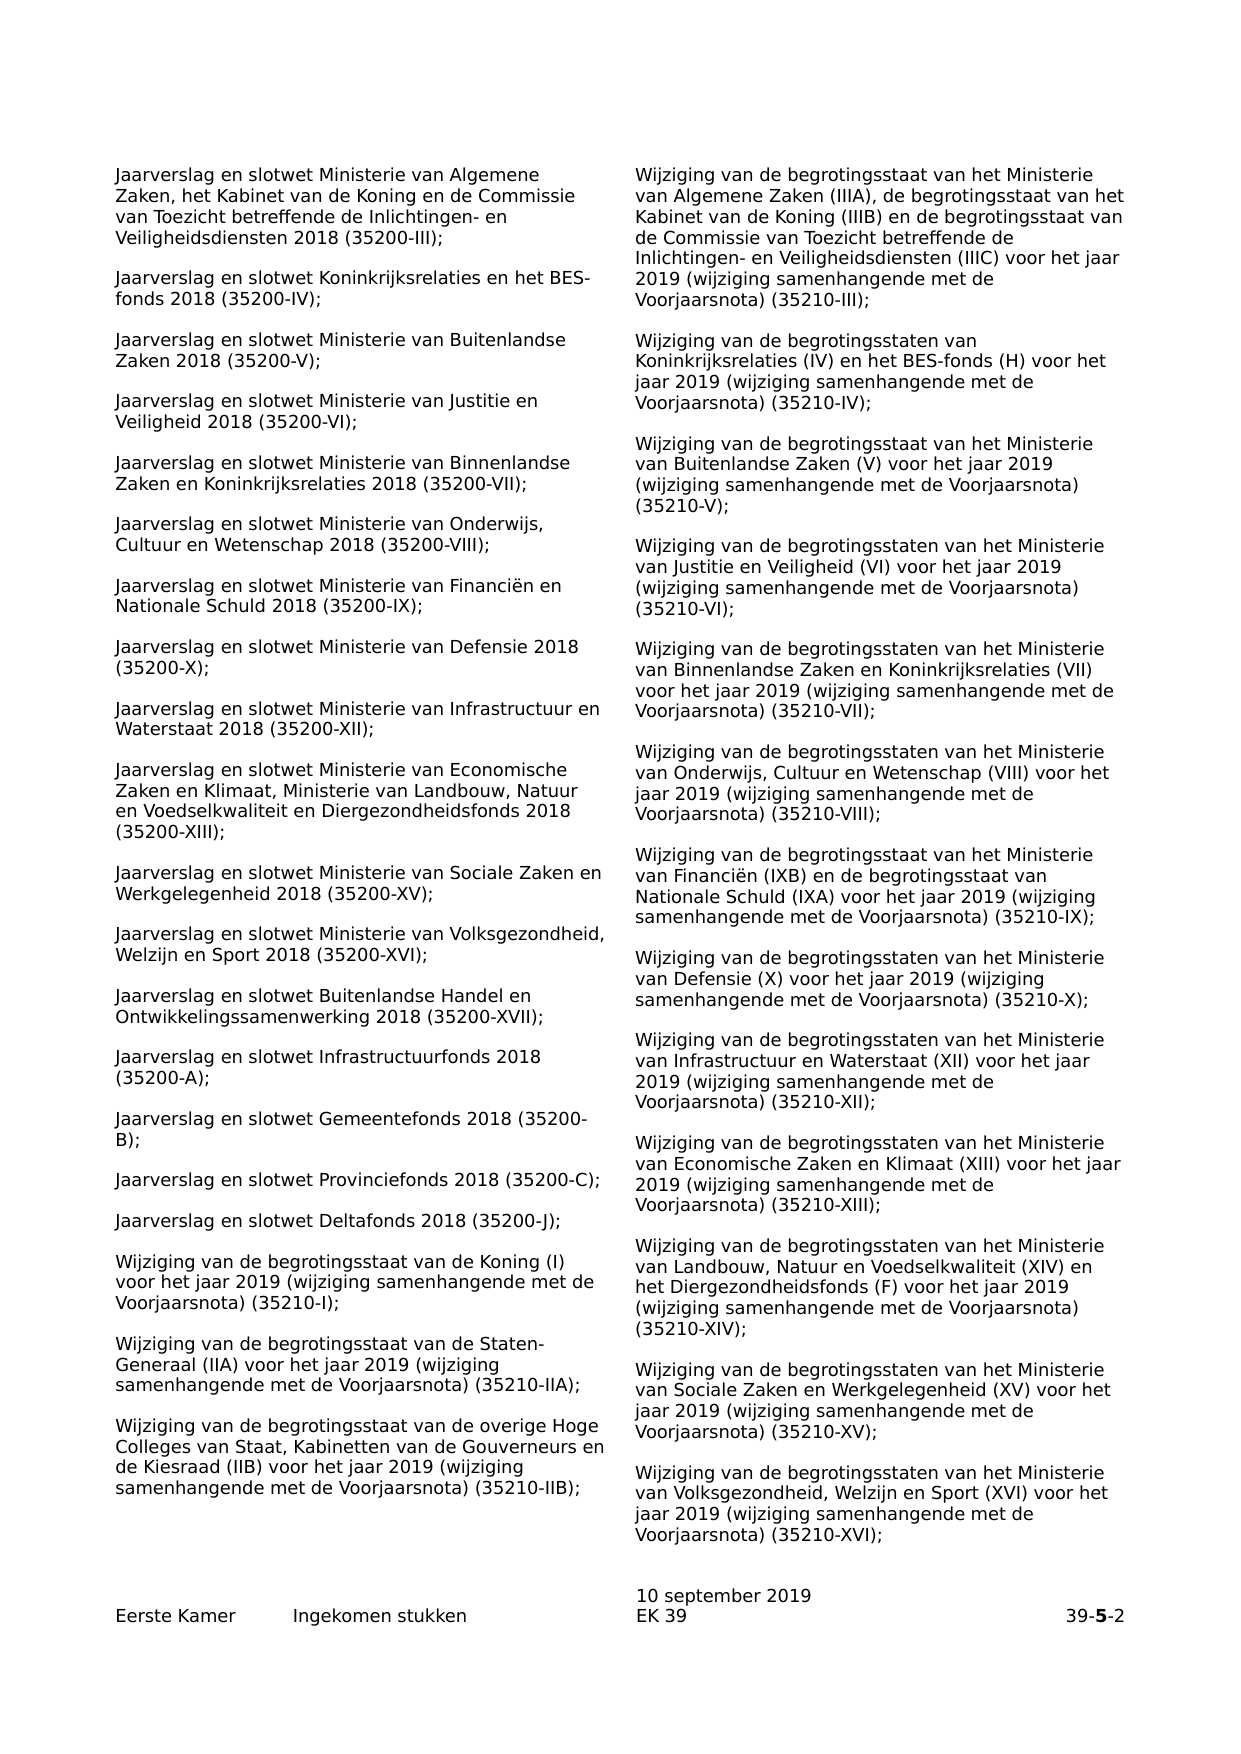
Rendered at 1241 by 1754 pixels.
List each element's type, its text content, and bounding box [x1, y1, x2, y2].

text Jaarverslag en slotwet Ministerie van Sociale Zaken en Werkgelegenheid 2018 (35200-XV); [115, 863, 605, 904]
text Wijziging van de begrotingsstaat van het Ministerie van Buitenlandse Zaken (V) voor het jaar 2019 (wijziging samenhangende met de Voorjaarsnota) (35210-V); [635, 433, 1125, 516]
text Wijziging van de begrotingsstaat van de Staten-Generaal (IIA) voor het jaar 2019 (wijziging samenhangende met de Voorjaarsnota) (35210-IIA); [115, 1334, 605, 1396]
text Jaarverslag en slotwet Buitenlandse Handel en Ontwikkelingssamenwerking 2018 (35200-XVII); [115, 986, 605, 1027]
text Wijziging van de begrotingsstaten van het Ministerie van Justitie en Veiligheid (VI) voor het jaar 2019 (wijziging samenhangende met de Voorjaarsnota) (35210-VI); [635, 536, 1125, 619]
text Wijziging van de begrotingsstaten van het Ministerie van Landbouw, Natuur en Voedselkwaliteit (XIV) en het Diergezondheidsfonds (F) voor het jaar 2019 (wijziging samenhangende met de Voorjaarsnota) (35210-XIV); [635, 1236, 1125, 1339]
text Jaarverslag en slotwet Ministerie van Algemene Zaken, het Kabinet van de Koning en de Commissie van Toezicht betreffende de Inlichtingen- en Veiligheidsdiensten 2018 (35200-III); [115, 165, 605, 248]
text Jaarverslag en slotwet Deltafonds 2018 (35200-J); [115, 1211, 605, 1232]
text Wijziging van de begrotingsstaat van het Ministerie van Financiën (IXB) en de begrotingsstaat van Nationale Schuld (IXA) voor het jaar 2019 (wijziging samenhangende met de Voorjaarsnota) (35210-IX); [635, 845, 1125, 928]
text Jaarverslag en slotwet Ministerie van Volksgezondheid, Welzijn en Sport 2018 (35200-XVI); [115, 924, 605, 966]
text Wijziging van de begrotingsstaten van het Ministerie van Onderwijs, Cultuur en Wetenschap (VIII) voor het jaar 2019 (wijziging samenhangende met de Voorjaarsnota) (35210-VIII); [635, 742, 1125, 825]
text Wijziging van de begrotingsstaten van het Ministerie van Volksgezondheid, Welzijn en Sport (XVI) voor het jaar 2019 (wijziging samenhangende met de Voorjaarsnota) (35210-XVI); [635, 1462, 1125, 1545]
text Jaarverslag en slotwet Ministerie van Onderwijs, Cultuur en Wetenschap 2018 (35200-VIII); [115, 514, 605, 556]
text Wijziging van de begrotingsstaten van Koninkrijksrelaties (IV) en het BES-fonds (H) voor het jaar 2019 (wijziging samenhangende met de Voorjaarsnota) (35210-IV); [635, 330, 1125, 413]
text Wijziging van de begrotingsstaten van het Ministerie van Defensie (X) voor het jaar 2019 (wijziging samenhangende met de Voorjaarsnota) (35210-X); [635, 948, 1125, 1010]
text Jaarverslag en slotwet Gemeentefonds 2018 (35200-B); [115, 1109, 605, 1150]
text Jaarverslag en slotwet Infrastructuurfonds 2018 (35200-A); [115, 1047, 605, 1089]
text Jaarverslag en slotwet Ministerie van Defensie 2018 (35200-X); [115, 637, 605, 678]
text Jaarverslag en slotwet Provinciefonds 2018 (35200-C); [115, 1170, 605, 1191]
text Jaarverslag en slotwet Ministerie van Infrastructuur en Waterstaat 2018 (35200-XII); [115, 698, 605, 740]
text Wijziging van de begrotingsstaten van het Ministerie van Binnenlandse Zaken en Koninkrijksrelaties (VII) voor het jaar 2019 (wijziging samenhangende met de Voorjaarsnota) (35210-VII); [635, 639, 1125, 722]
text Jaarverslag en slotwet Ministerie van Binnenlandse Zaken en Koninkrijksrelaties 2018 (35200-VII); [115, 453, 605, 494]
text Jaarverslag en slotwet Ministerie van Buitenlandse Zaken 2018 (35200-V); [115, 330, 605, 371]
text Wijziging van de begrotingsstaten van het Ministerie van Economische Zaken en Klimaat (XIII) voor het jaar 2019 (wijziging samenhangende met de Voorjaarsnota) (35210-XIII); [635, 1133, 1125, 1216]
text Jaarverslag en slotwet Ministerie van Financiën en Nationale Schuld 2018 (35200-IX); [115, 576, 605, 617]
text Wijziging van de begrotingsstaat van het Ministerie van Algemene Zaken (IIIA), de begrotingsstaat van het Kabinet van de Koning (IIIB) en de begrotingsstaat van de Commissie van Toezicht betreffende de Inlichtingen- en Veiligheidsdiensten (IIIC) voor het jaar 2019 (wijziging samenhangende met de Voorjaarsnota) (35210-III); [635, 165, 1125, 310]
text Wijziging van de begrotingsstaten van het Ministerie van Sociale Zaken en Werkgelegenheid (XV) voor het jaar 2019 (wijziging samenhangende met de Voorjaarsnota) (35210-XV); [635, 1359, 1125, 1442]
text Wijziging van de begrotingsstaat van de overige Hoge Colleges van Staat, Kabinetten van de Gouverneurs en de Kiesraad (IIB) voor het jaar 2019 (wijziging samenhangende met de Voorjaarsnota) (35210-IIB); [115, 1416, 605, 1499]
text Jaarverslag en slotwet Koninkrijksrelaties en het BES-fonds 2018 (35200-IV); [115, 268, 605, 310]
text Wijziging van de begrotingsstaat van de Koning (I) voor het jaar 2019 (wijziging samenhangende met de Voorjaarsnota) (35210-I); [115, 1252, 605, 1314]
text Jaarverslag en slotwet Ministerie van Justitie en Veiligheid 2018 (35200-VI); [115, 391, 605, 433]
text Wijziging van de begrotingsstaten van het Ministerie van Infrastructuur en Waterstaat (XII) voor het jaar 2019 (wijziging samenhangende met de Voorjaarsnota) (35210-XII); [635, 1030, 1125, 1113]
text Jaarverslag en slotwet Ministerie van Economische Zaken en Klimaat, Ministerie van Landbouw, Natuur en Voedselkwaliteit en Diergezondheidsfonds 2018 (35200-XIII); [115, 760, 605, 843]
